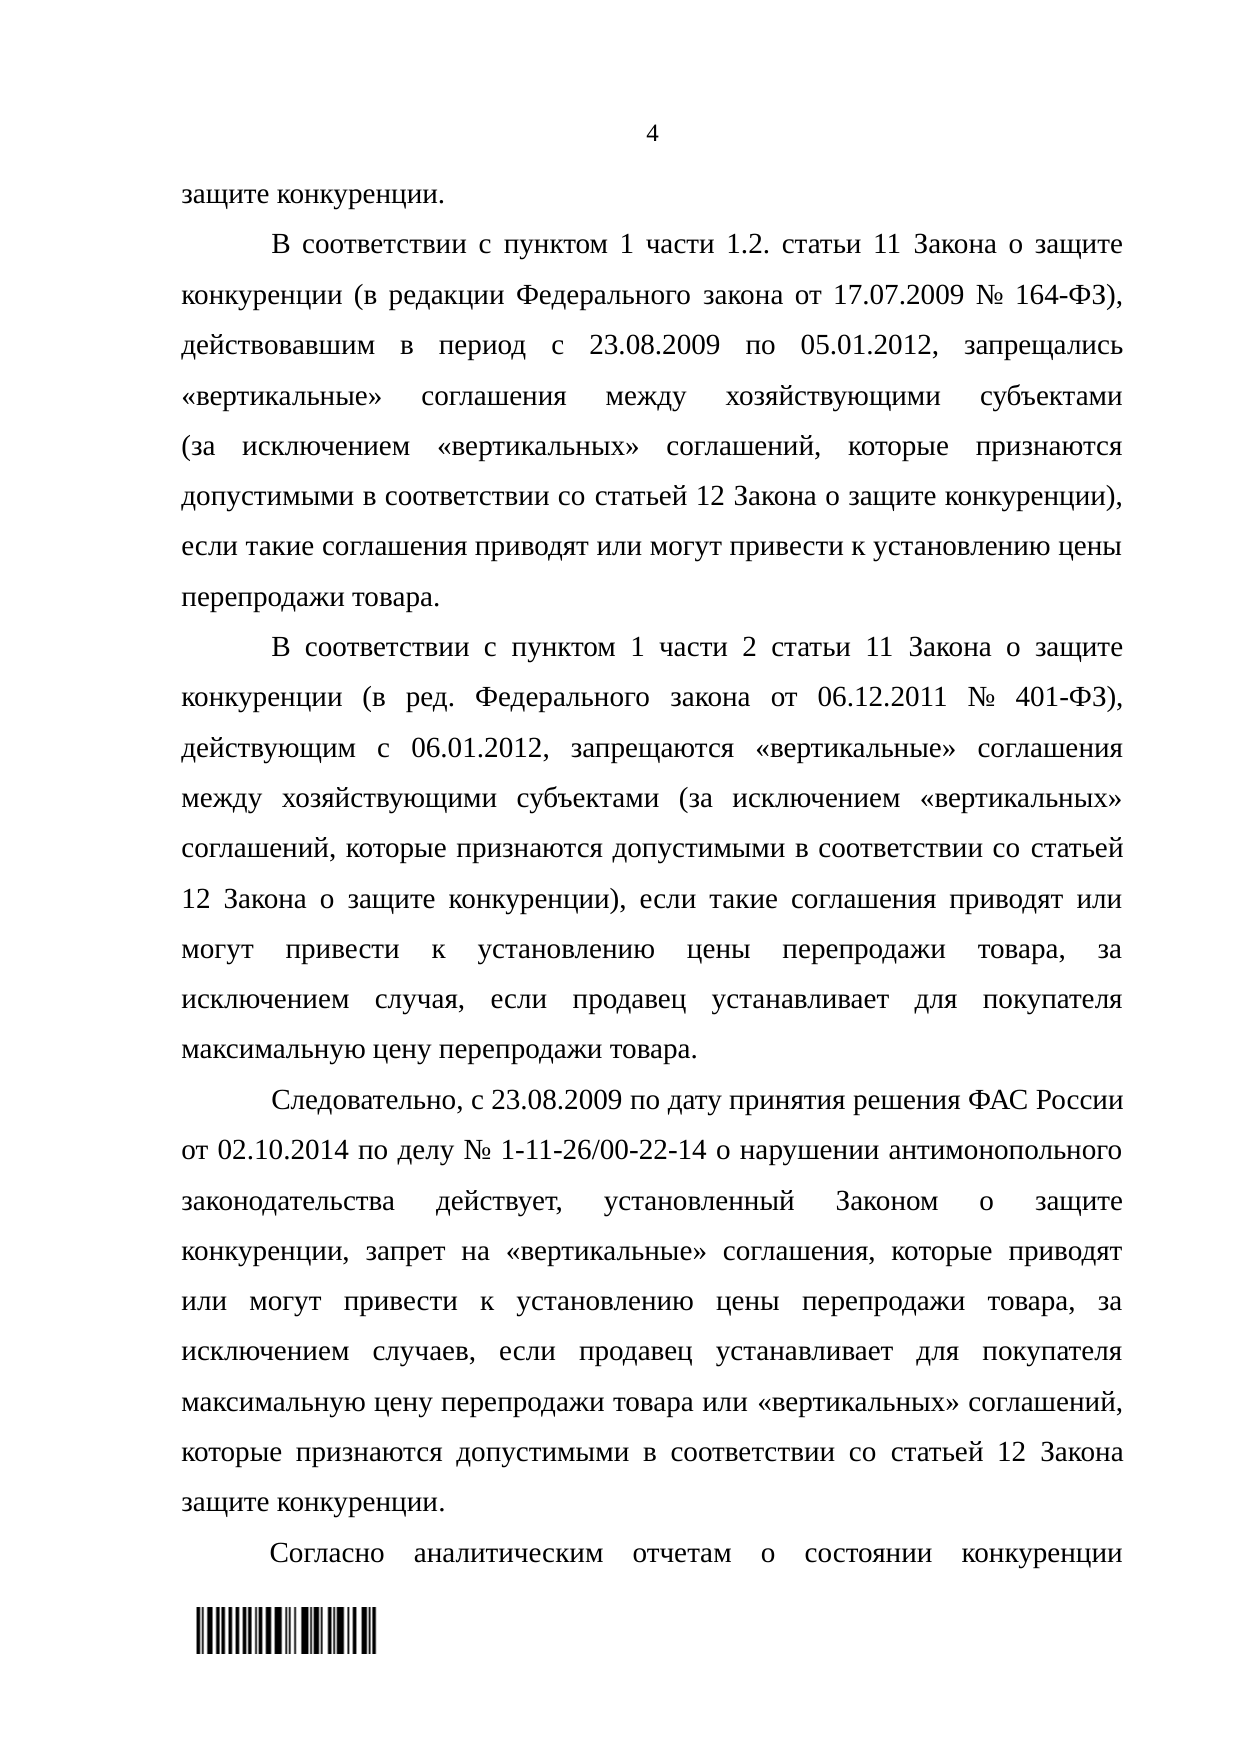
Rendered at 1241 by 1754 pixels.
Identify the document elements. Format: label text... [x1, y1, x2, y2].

text В соответствии с пунктом 1 части 1.2. статьи 11 Закона о защите конкуренции (в редакции Федерального закона от 17.07.2009 № 164-ФЗ), действовавшим в период с 23.08.2009 по 05.01.2012, запрещались «вертикальные» соглашения между хозяйствующими субъектами (за исключением «вертикальных» соглашений, которые признаются допустимыми в соответствии со статьей 12 Закона о защите конкуренции), если такие соглашения приводят или могут привести к установлению цены перепродажи товара. [181, 227, 1123, 612]
text защите конкуренции. [181, 176, 1123, 210]
text Следовательно, с 23.08.2009 по дату принятия решения ФАС России от 02.10.2014 по делу № 1-11-26/00-22-14 о нарушении антимонопольного законодательства действует, установленный Законом о защите конкуренции, запрет на «вертикальные» соглашения, которые приводят или могут привести к установлению цены перепродажи товара, за исключением случаев, если продавец устанавливает для покупателя максимальную цену перепродажи товара или «вертикальных» соглашений, которые признаются допустимыми в соответствии со статьей 12 Закона защите конкуренции. [181, 1082, 1123, 1518]
text В соответствии с пунктом 1 части 2 статьи 11 Закона о защите конкуренции (в ред. Федерального закона от 06.12.2011 № 401-ФЗ), действующим с 06.01.2012, запрещаются «вертикальные» соглашения между хозяйствующими субъектами (за исключением «вертикальных» соглашений, которые признаются допустимыми в соответствии со статьей 12 Закона о защите конкуренции), если такие соглашения приводят или могут привести к установлению цены перепродажи товара, за исключением случая, если продавец устанавливает для покупателя максимальную цену перепродажи товара. [181, 629, 1123, 1065]
picture [181, 1607, 394, 1654]
text Согласно аналитическим отчетам о состоянии конкуренции [181, 1535, 1123, 1568]
